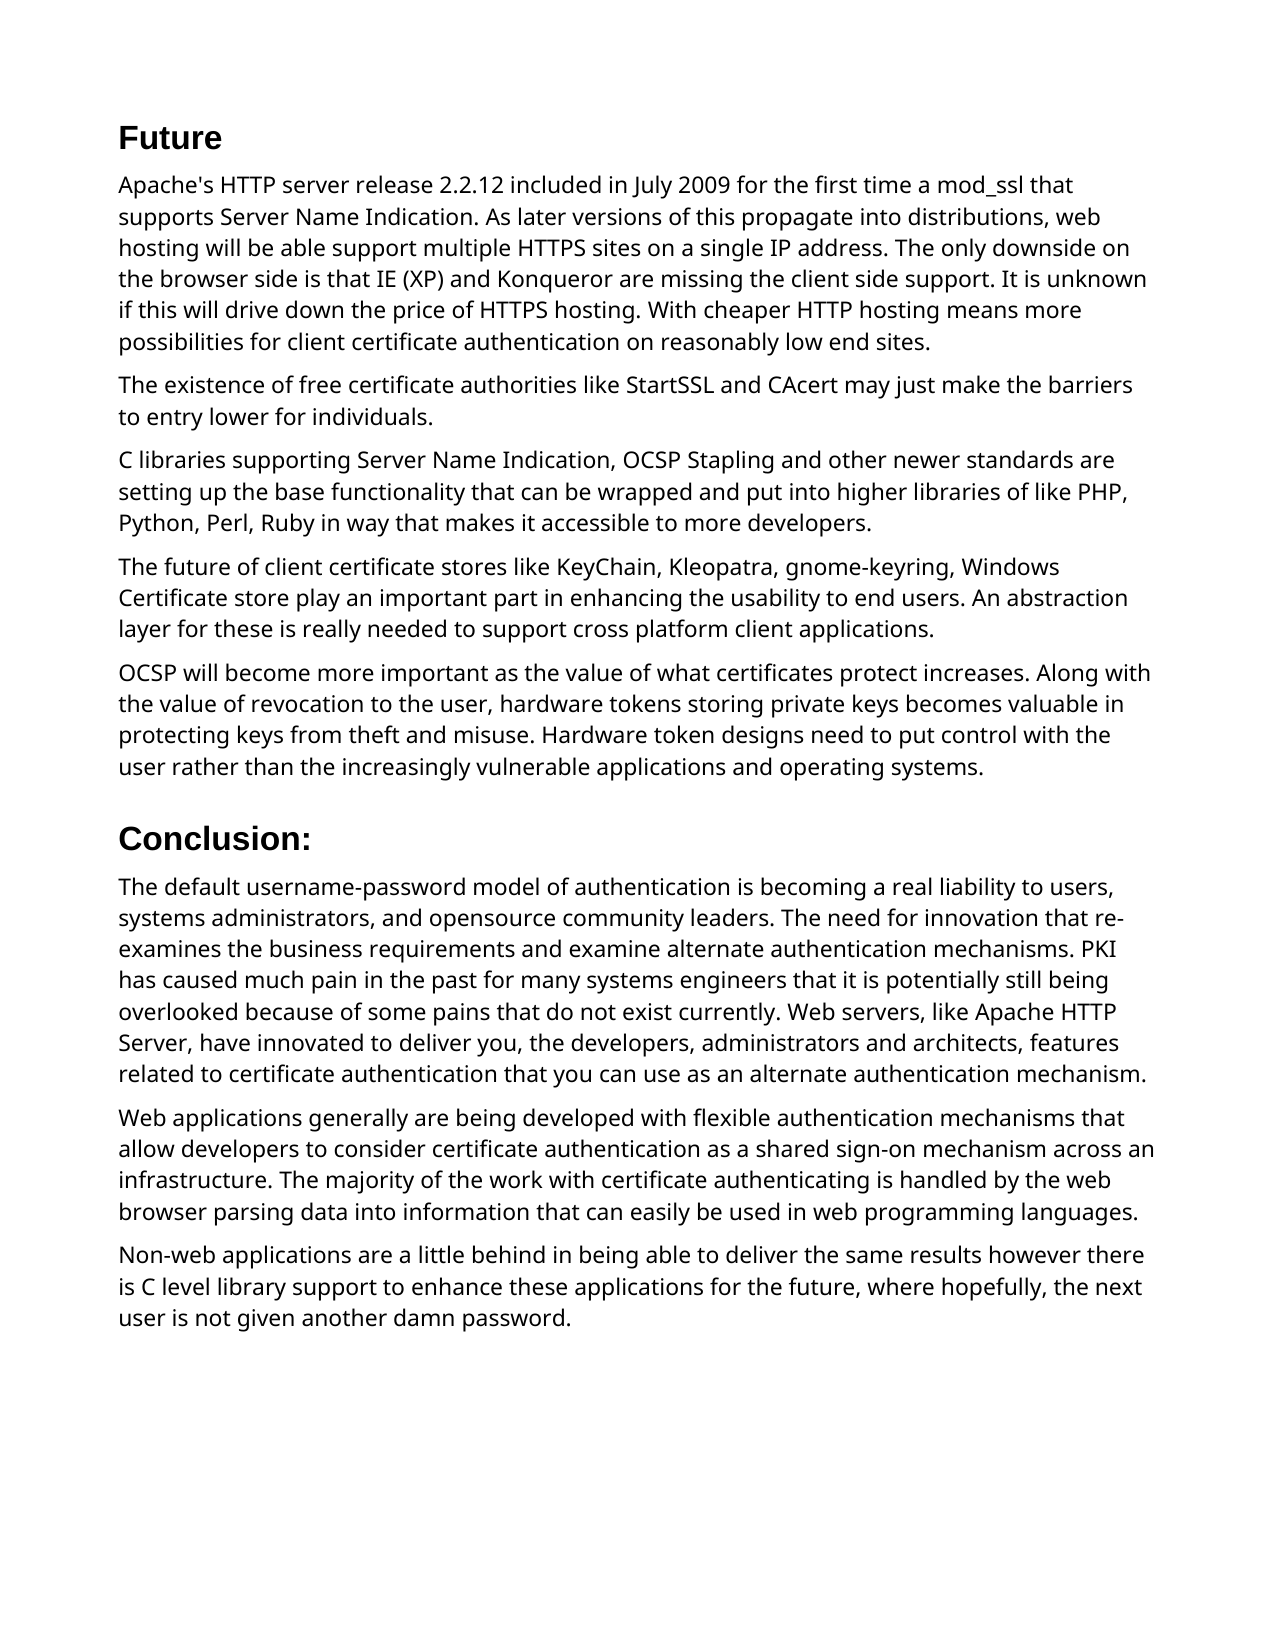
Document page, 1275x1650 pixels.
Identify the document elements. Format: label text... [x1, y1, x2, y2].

text C libraries supporting Server Name Indication, OCSP Stapling and other newer standards are setting up the base functionality that can be wrapped and put into higher libraries of like PHP, Python, Perl, Ruby in way that makes it accessible to more developers. [118, 444, 1157, 538]
text OCSP will become more important as the value of what certificates protect increases. Along with the value of revocation to the user, hardware tokens storing private keys becomes valuable in protecting keys from theft and misuse. Hardware token designs need to put control with the user rather than the increasingly vulnerable applications and operating systems. [118, 657, 1157, 782]
text Apache's HTTP server release 2.2.12 included in July 2009 for the first time a mod_ssl that supports Server Name Indication. As later versions of this propagate into distributions, web hosting will be able support multiple HTTPS sites on a single IP address. The only downside on the browser side is that IE (XP) and Konqueror are missing the client side support. It is unknown if this will drive down the price of HTTPS hosting. With cheaper HTTP hosting means more possibilities for client certificate authentication on reasonably low end sites. [118, 169, 1157, 357]
subtitle Future [118, 118, 1157, 157]
text Non-web applications are a little behind in being able to deliver the same results however there is C level library support to enhance these applications for the future, where hopefully, the next user is not given another damn password. [118, 1239, 1157, 1333]
text The existence of free certificate authorities like StartSSL and CAcert may just make the barriers to entry lower for individuals. [118, 369, 1157, 432]
text The default username-password model of authentication is becoming a real liability to users, systems administrators, and opensource community leaders. The need for innovation that re-examines the business requirements and examine alternate authentication mechanisms. PKI has caused much pain in the past for many systems engineers that it is potentially still being overlooked because of some pains that do not exist currently. Web servers, like Apache HTTP Server, have innovated to deliver you, the developers, administrators and architects, features related to certificate authentication that you can use as an alternate authentication mechanism. [118, 870, 1157, 1089]
subtitle Conclusion: [118, 819, 1157, 858]
text Web applications generally are being developed with flexible authentication mechanisms that allow developers to consider certificate authentication as a shared sign-on mechanism across an infrastructure. The majority of the work with certificate authenticating is handled by the web browser parsing data into information that can easily be used in web programming languages. [118, 1102, 1157, 1227]
text The future of client certificate stores like KeyChain, Kleopatra, gnome-keyring, Windows Certificate store play an important part in enhancing the usability to end users. An abstraction layer for these is really needed to support cross platform client applications. [118, 551, 1157, 644]
